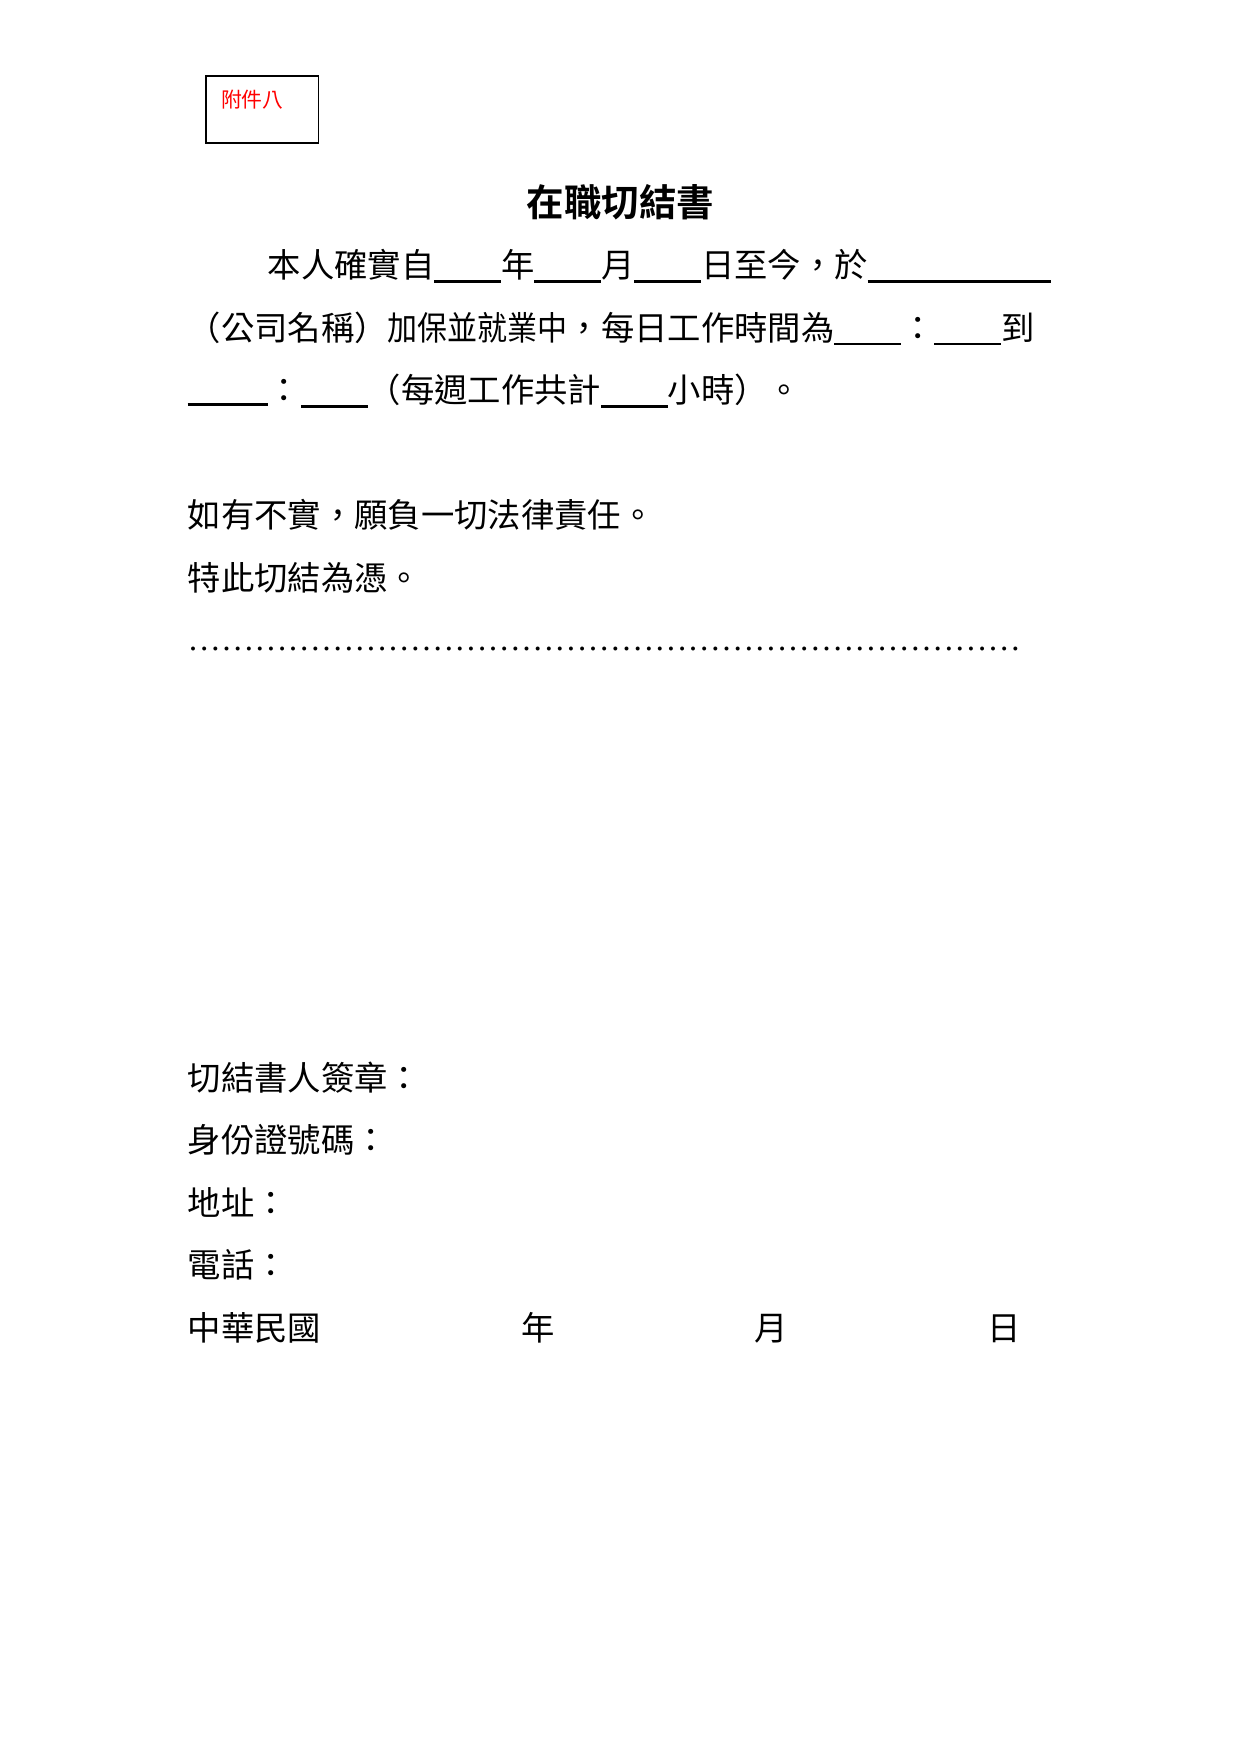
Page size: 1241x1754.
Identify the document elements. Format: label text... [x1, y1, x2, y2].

text 特此切結為憑。 [187, 534, 1053, 596]
text ………………………………………………………………… [187, 596, 1053, 659]
text 如有不實，願負一切法律責任。 [187, 471, 1053, 534]
text 地址： [187, 1159, 1053, 1221]
text 在職切結書 [187, 159, 1053, 221]
text 中華民國 年 月 日 [187, 1284, 1053, 1346]
text 電話： [187, 1221, 1053, 1284]
text 切結書人簽章： [187, 1034, 1053, 1096]
text 本人確實自 年 月 日至今，於 （公司名稱）加保並就業中，每日工作時間為 ： 到 [187, 221, 1053, 346]
text 身份證號碼： [187, 1096, 1053, 1159]
text ： （每週工作共計 小時）。 [187, 346, 1053, 409]
